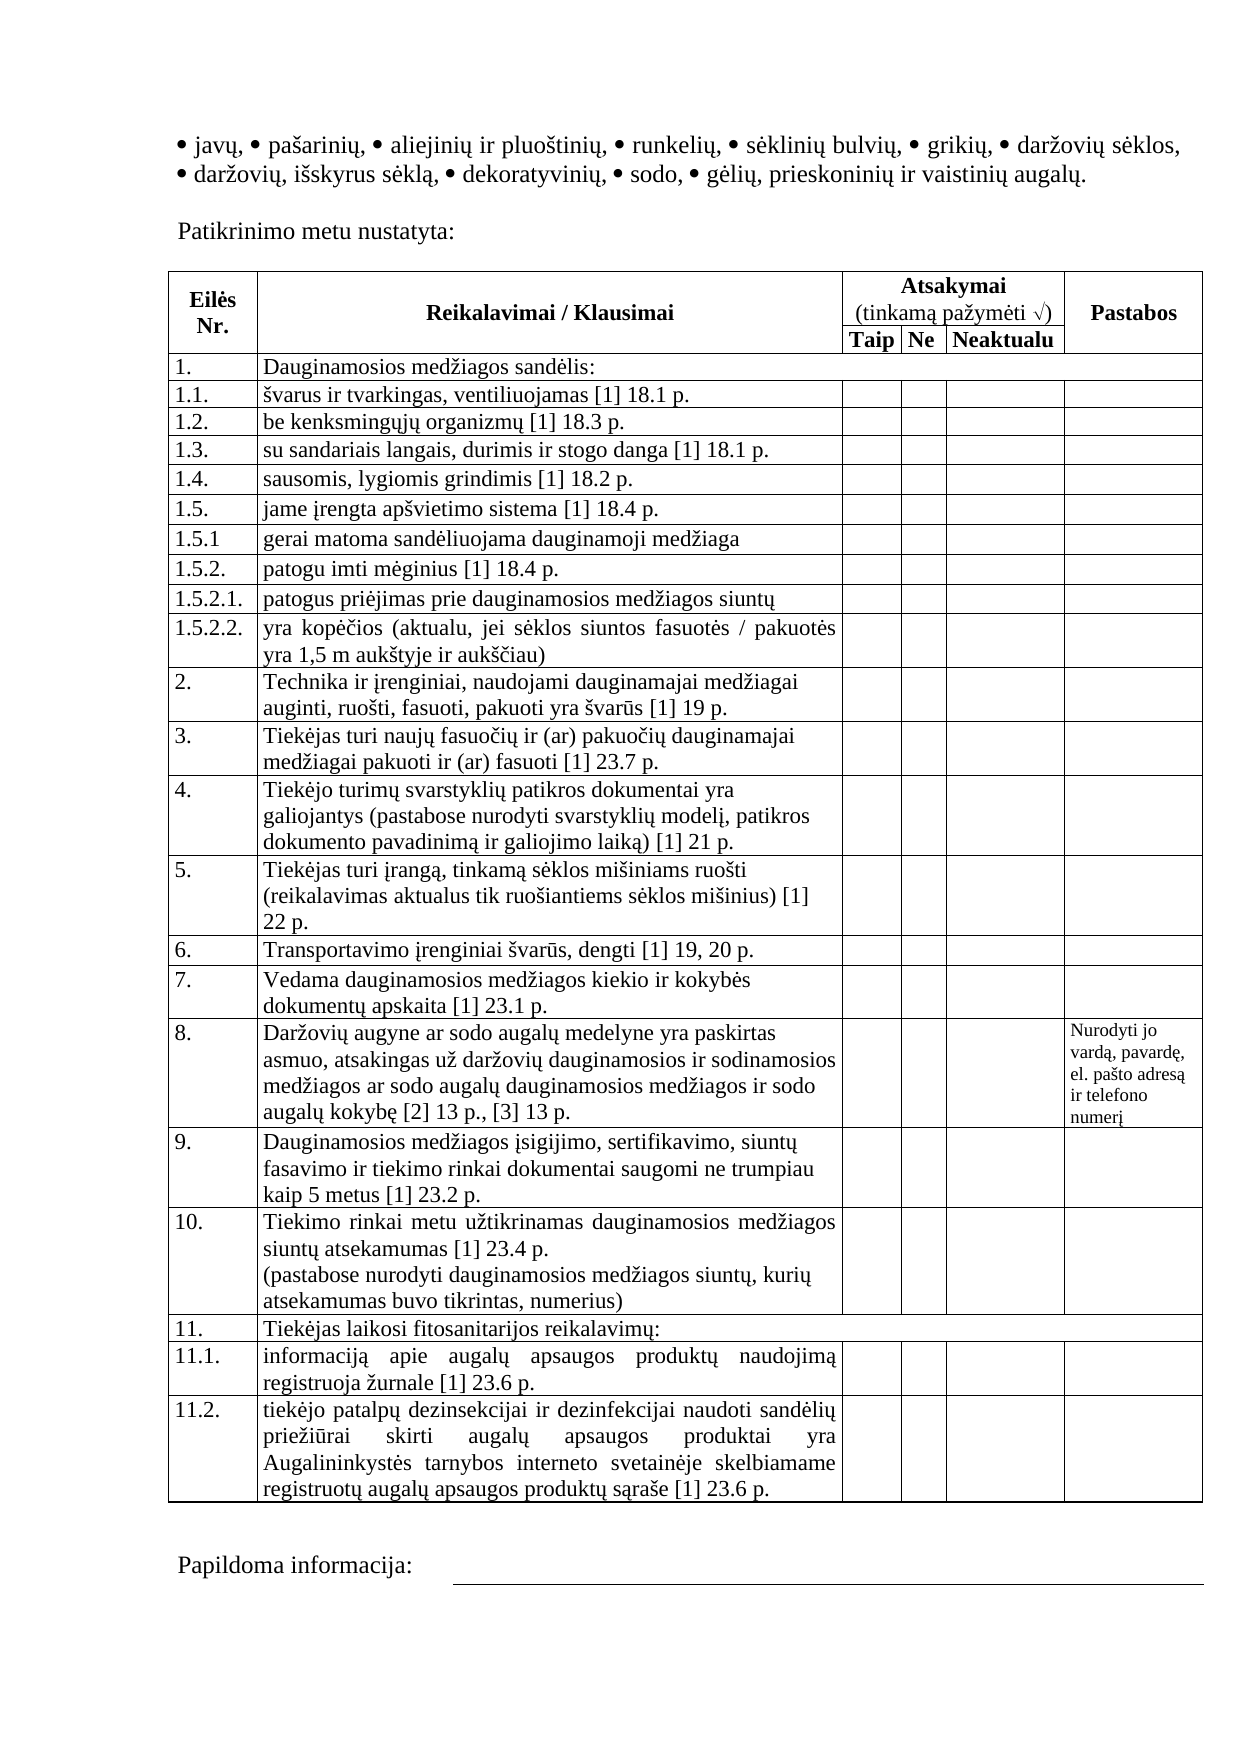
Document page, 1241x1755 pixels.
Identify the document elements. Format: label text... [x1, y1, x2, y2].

table_cell 1.5.2.2. [169, 614, 257, 667]
table_cell [902, 408, 946, 434]
table_cell [1065, 776, 1202, 855]
table_cell [1065, 408, 1202, 434]
table_cell 9. [169, 1128, 257, 1207]
table_cell [843, 408, 901, 434]
table_cell 2. [169, 668, 257, 721]
table_cell [843, 1342, 901, 1395]
table_cell Tiekėjo turimų svarstyklių patikros dokumentai yra galiojantys (pastabose nurodyti svarstyklių modelį, patikros dokumento pavadinimą ir galiojimo laiką) [1] 21 p. [258, 776, 842, 855]
table_cell Tiekėjas turi įrangą, tinkamą sėklos mišiniams ruošti (reikalavimas aktualus tik ruošiantiems sėklos mišinius) [1] 22 p. [258, 856, 842, 935]
table_header [453, 1551, 1204, 1583]
table_cell [1065, 722, 1202, 774]
table_cell [947, 555, 1064, 583]
table_cell [947, 381, 1064, 407]
table_cell 11.2. [169, 1396, 257, 1501]
table_cell [947, 776, 1064, 855]
table_cell Daržovių augyne ar sodo augalų medelyne yra paskirtas asmuo, atsakingas už daržovių dauginamosios ir sodinamosios medžiagos ar sodo augalų dauginamosios medžiagos ir sodo augalų kokybę [2] 13 p., [3] 13 p. [258, 1019, 842, 1127]
table_cell [843, 436, 901, 464]
table_cell [1065, 555, 1202, 583]
table_cell [843, 381, 901, 407]
table_cell yra kopėčios (aktualu, jei sėklos siuntos fasuotės / pakuotės yra 1,5 m aukštyje ir aukščiau) [258, 614, 842, 667]
table_cell [947, 465, 1064, 494]
table_cell švarus ir tvarkingas, ventiliuojamas [1] 18.1 p. [258, 381, 842, 407]
table_cell 1.3. [169, 436, 257, 464]
table_cell [947, 614, 1064, 667]
table_cell Nurodyti jo vardą, pavardę, el. pašto adresą ir telefono numerį [1065, 1019, 1202, 1127]
table_cell [843, 1128, 901, 1207]
table_cell [902, 936, 946, 964]
table_cell [843, 722, 901, 774]
table_cell [843, 1396, 901, 1501]
table_cell 1.4. [169, 465, 257, 494]
table_cell [902, 465, 946, 494]
table_header Papildoma informacija: [177, 1551, 453, 1583]
table_cell [902, 525, 946, 554]
table_cell [843, 585, 901, 613]
table_cell [947, 1019, 1064, 1127]
table_cell [902, 856, 946, 935]
table_cell Neaktualu [947, 326, 1064, 352]
table_cell [947, 668, 1064, 721]
table_cell Transportavimo įrenginiai švarūs, dengti [1] 19, 20 p. [258, 936, 842, 964]
table_cell [1065, 1128, 1202, 1207]
table_cell [902, 495, 946, 524]
table_cell [1065, 1342, 1202, 1395]
table_cell [843, 614, 901, 667]
table_cell [947, 936, 1064, 964]
table_cell [947, 966, 1064, 1018]
table_cell [902, 614, 946, 667]
table_cell [1065, 1396, 1202, 1501]
table_cell [902, 722, 946, 774]
table_cell [1065, 585, 1202, 613]
table_cell Taip [843, 326, 901, 352]
table_cell [902, 585, 946, 613]
table_cell [902, 1208, 946, 1314]
table_header Eilės Nr. [169, 272, 257, 352]
table_cell [902, 1019, 946, 1127]
text  javų,  pašarinių,  aliejinių ir pluoštinių,  runkelių,  sėklinių bulvių,  grikių,  daržovių sėklos,  daržovių, išskyrus sėklą,  dekoratyvinių,  sodo,  gėlių, prieskoninių ir vaistinių augalų. [177, 130, 1181, 187]
table_cell Ne [902, 326, 946, 352]
table_cell [1065, 936, 1202, 964]
table_header Pastabos [1065, 272, 1202, 352]
table_cell [902, 776, 946, 855]
table_cell [902, 436, 946, 464]
table_cell [843, 495, 901, 524]
table_cell su sandariais langais, durimis ir stogo danga [1] 18.1 p. [258, 436, 842, 464]
table_cell Tiekimo rinkai metu užtikrinamas dauginamosios medžiagos siuntų atsekamumas [1] 23.4 p. (pastabose nurodyti dauginamosios medžiagos siuntų, kurių atsekamumas buvo tikrintas, numerius) [258, 1208, 842, 1314]
table_cell [902, 668, 946, 721]
table_cell [843, 776, 901, 855]
table_cell [902, 381, 946, 407]
table_cell 1.5. [169, 495, 257, 524]
table_cell [1065, 495, 1202, 524]
table_cell Tiekėjas turi naujų fasuočių ir (ar) pakuočių dauginamajai medžiagai pakuoti ir (ar) fasuoti [1] 23.7 p. [258, 722, 842, 774]
table_cell 10. [169, 1208, 257, 1314]
table_cell sausomis, lygiomis grindimis [1] 18.2 p. [258, 465, 842, 494]
table_cell [1065, 614, 1202, 667]
table_cell [1065, 525, 1202, 554]
table_cell Dauginamosios medžiagos sandėlis: [258, 354, 1202, 380]
table_cell [947, 722, 1064, 774]
table_cell [947, 585, 1064, 613]
table_cell [843, 1019, 901, 1127]
table_cell Vedama dauginamosios medžiagos kiekio ir kokybės dokumentų apskaita [1] 23.1 p. [258, 966, 842, 1018]
table_cell [947, 495, 1064, 524]
table_cell [902, 1342, 946, 1395]
table_cell 11.1. [169, 1342, 257, 1395]
table_cell [947, 1128, 1064, 1207]
table_cell [947, 408, 1064, 434]
table_cell [1065, 856, 1202, 935]
table_cell jame įrengta apšvietimo sistema [1] 18.4 p. [258, 495, 842, 524]
table_cell [843, 1208, 901, 1314]
table_cell 3. [169, 722, 257, 774]
table_cell be kenksmingųjų organizmų [1] 18.3 p. [258, 408, 842, 434]
table_cell [902, 555, 946, 583]
table_cell [1065, 436, 1202, 464]
table_cell [1065, 465, 1202, 494]
table_cell [843, 936, 901, 964]
table_cell 1.5.2. [169, 555, 257, 583]
table_cell [947, 436, 1064, 464]
table_cell [947, 1208, 1064, 1314]
table_cell Dauginamosios medžiagos įsigijimo, sertifikavimo, siuntų fasavimo ir tiekimo rinkai dokumentai saugomi ne trumpiau kaip 5 metus [1] 23.2 p. [258, 1128, 842, 1207]
table_cell [902, 1396, 946, 1501]
table_cell [843, 856, 901, 935]
table_cell [947, 856, 1064, 935]
table_cell 4. [169, 776, 257, 855]
table_cell [1065, 966, 1202, 1018]
table_cell [843, 668, 901, 721]
table_cell 8. [169, 1019, 257, 1127]
table_cell [902, 966, 946, 1018]
table_cell patogu imti mėginius [1] 18.4 p. [258, 555, 842, 583]
table_cell 1. [169, 354, 257, 380]
table_cell informaciją apie augalų apsaugos produktų naudojimą registruoja žurnale [1] 23.6 p. [258, 1342, 842, 1395]
table_cell 1.5.2.1. [169, 585, 257, 613]
table_cell [1065, 1208, 1202, 1314]
text Patikrinimo metu nustatyta: [177, 216, 1181, 245]
table_cell [947, 525, 1064, 554]
table_cell [843, 465, 901, 494]
table_cell 1.2. [169, 408, 257, 434]
table_cell [947, 1396, 1064, 1501]
table_cell 1.5.1 [169, 525, 257, 554]
table_cell [843, 966, 901, 1018]
table_cell 6. [169, 936, 257, 964]
table_cell patogus priėjimas prie dauginamosios medžiagos siuntų [258, 585, 842, 613]
table_cell [1065, 668, 1202, 721]
table_cell [843, 525, 901, 554]
table_cell 7. [169, 966, 257, 1018]
table_header Atsakymai (tinkamą pažymėti ) [843, 272, 1064, 325]
table_cell gerai matoma sandėliuojama dauginamoji medžiaga [258, 525, 842, 554]
table_cell [902, 1128, 946, 1207]
table_cell tiekėjo patalpų dezinsekcijai ir dezinfekcijai naudoti sandėlių priežiūrai skirti augalų apsaugos produktai yra Augalininkystės tarnybos interneto svetainėje skelbiamame registruotų augalų apsaugos produktų sąraše [1] 23.6 p. [258, 1396, 842, 1501]
table_cell 11. [169, 1315, 257, 1341]
table_cell [947, 1342, 1064, 1395]
table_header Reikalavimai / Klausimai [258, 272, 842, 352]
table_cell 1.1. [169, 381, 257, 407]
table_cell [843, 555, 901, 583]
table_cell [1065, 381, 1202, 407]
table_cell 5. [169, 856, 257, 935]
table_cell Tiekėjas laikosi fitosanitarijos reikalavimų: [258, 1315, 1202, 1341]
table_cell Technika ir įrenginiai, naudojami dauginamajai medžiagai auginti, ruošti, fasuoti, pakuoti yra švarūs [1] 19 p. [258, 668, 842, 721]
